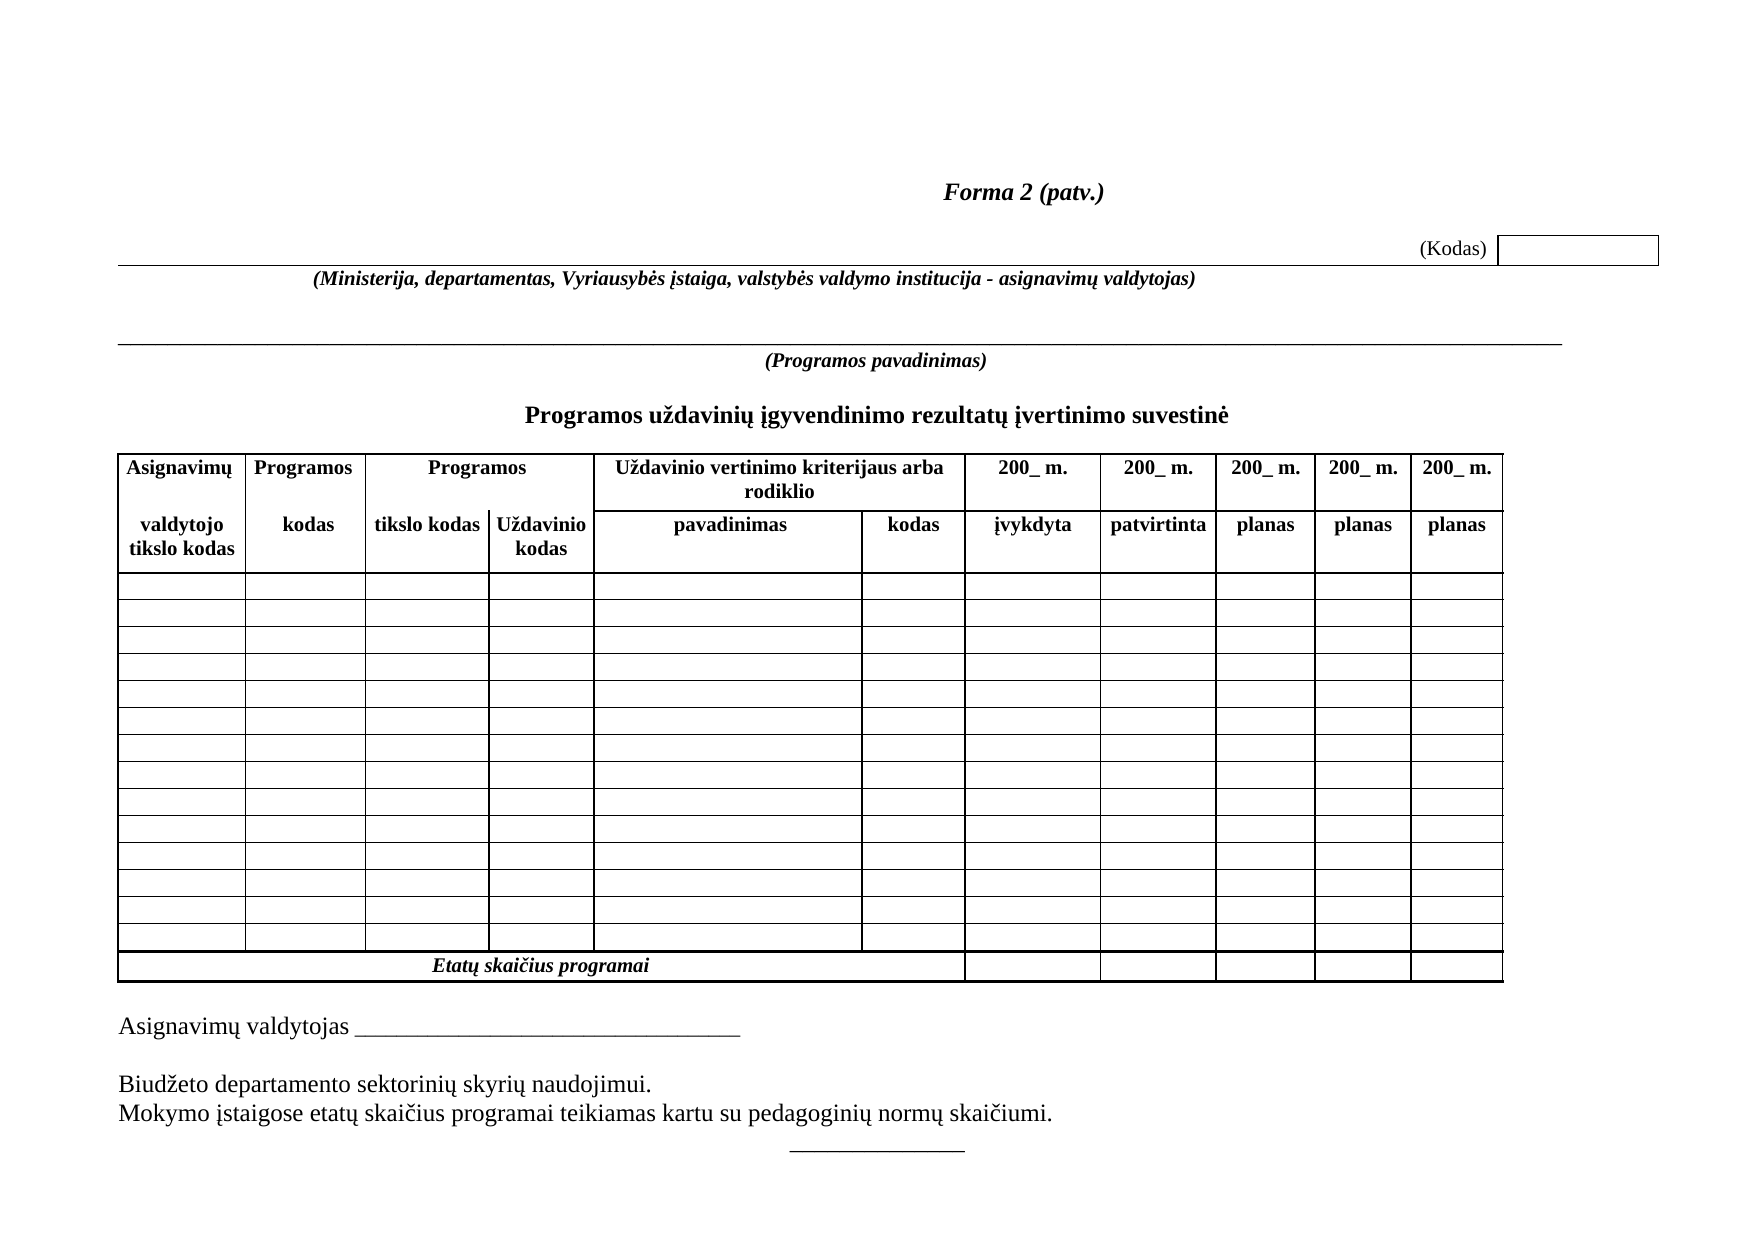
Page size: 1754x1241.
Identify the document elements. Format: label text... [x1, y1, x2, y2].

table_cell [1412, 574, 1502, 599]
table_cell [966, 924, 1100, 950]
table_cell [119, 627, 245, 653]
table_cell [966, 843, 1100, 869]
table_cell [1101, 816, 1215, 842]
table_cell [1217, 708, 1314, 734]
text Asignavimų valdytojas _____________________________________ [118, 1011, 1636, 1040]
table_cell [1316, 953, 1410, 979]
table_cell [119, 654, 245, 680]
table_cell [1101, 897, 1215, 923]
table_cell [1316, 843, 1410, 869]
table_cell [966, 627, 1100, 653]
table_cell [366, 681, 488, 707]
table_cell [366, 600, 488, 626]
text ______________ [118, 1126, 1636, 1155]
table_cell [366, 574, 488, 599]
table_cell [246, 627, 365, 653]
table_cell [966, 953, 1100, 979]
table_cell [863, 627, 964, 653]
table_cell [1412, 735, 1502, 761]
table_cell [119, 574, 245, 599]
table_cell [1217, 897, 1314, 923]
table_cell [246, 816, 365, 842]
table_cell [246, 789, 365, 815]
text Mokymo įstaigose etatų skaičius programai teikiamas kartu su pedagoginių normų skaičiumi. [118, 1098, 1636, 1126]
table_cell [863, 924, 964, 950]
table_cell [246, 600, 365, 626]
table_cell [366, 627, 488, 653]
table_cell [246, 654, 365, 680]
text Biudžeto departamento sektorinių skyrių naudojimui. [118, 1069, 1636, 1098]
table_cell [595, 816, 861, 842]
table_cell [1217, 870, 1314, 896]
table_cell [1217, 816, 1314, 842]
table_cell [1217, 574, 1314, 599]
table_cell [1217, 600, 1314, 626]
table_cell [1217, 789, 1314, 815]
table_cell [119, 600, 245, 626]
table_cell [1316, 735, 1410, 761]
table_cell [1412, 953, 1502, 979]
text (Programos pavadinimas) [118, 348, 1636, 372]
table_cell [246, 681, 365, 707]
table_cell [863, 762, 964, 788]
table_cell [490, 574, 593, 599]
table_cell [490, 789, 593, 815]
table_cell [1217, 843, 1314, 869]
table_cell [1101, 870, 1215, 896]
table_cell [490, 870, 593, 896]
table_cell [1101, 600, 1215, 626]
table_cell [966, 735, 1100, 761]
table_cell [1101, 735, 1215, 761]
table_cell [1316, 600, 1410, 626]
text Forma 2 (patv.) [118, 177, 1636, 206]
table_cell [1412, 762, 1502, 788]
table_header Programos [366, 455, 593, 510]
table_cell [595, 627, 861, 653]
table_cell [490, 816, 593, 842]
table_cell [1316, 789, 1410, 815]
table_cell [490, 600, 593, 626]
table_cell [246, 735, 365, 761]
table_header 200_ m. [1412, 455, 1502, 510]
table_cell [863, 789, 964, 815]
table_cell [1101, 627, 1215, 653]
table_cell [1101, 654, 1215, 680]
table_header 200_ m. [966, 455, 1100, 510]
table_cell [366, 843, 488, 869]
table_cell [490, 735, 593, 761]
table_cell [595, 708, 861, 734]
table_cell [863, 870, 964, 896]
table_header (Kodas) [118, 235, 1497, 264]
table_cell [366, 789, 488, 815]
table_cell [1101, 708, 1215, 734]
table_cell pavadinimas [595, 512, 861, 572]
table_cell [595, 762, 861, 788]
table_cell [246, 843, 365, 869]
table_cell Uždavinio kodas [490, 510, 593, 572]
table_cell [119, 843, 245, 869]
table_cell [1316, 627, 1410, 653]
table_cell [1101, 843, 1215, 869]
table_cell [966, 762, 1100, 788]
table_cell [595, 843, 861, 869]
table_cell [595, 600, 861, 626]
table_cell [1316, 924, 1410, 950]
table_cell [1316, 816, 1410, 842]
table_cell [595, 789, 861, 815]
table_cell [595, 681, 861, 707]
table_cell [119, 708, 245, 734]
table_header Uždavinio vertinimo kriterijaus arba rodiklio [595, 455, 964, 510]
table_cell [119, 681, 245, 707]
table_cell [863, 843, 964, 869]
table_cell [966, 681, 1100, 707]
table_cell [119, 816, 245, 842]
table_cell [1316, 654, 1410, 680]
table_cell [595, 574, 861, 599]
table_cell [863, 735, 964, 761]
table_cell [1412, 870, 1502, 896]
table_cell [1316, 574, 1410, 599]
table_cell [119, 762, 245, 788]
table_cell [1412, 843, 1502, 869]
table_cell [1217, 762, 1314, 788]
table_cell [863, 574, 964, 599]
table_cell [366, 816, 488, 842]
table_cell [595, 897, 861, 923]
table_cell [366, 924, 488, 950]
table_cell [1101, 681, 1215, 707]
table_cell [595, 870, 861, 896]
table_cell [863, 600, 964, 626]
table_cell [966, 897, 1100, 923]
table_cell [1316, 897, 1410, 923]
table_cell [246, 574, 365, 599]
table_cell planas [1412, 512, 1502, 572]
table_cell [966, 654, 1100, 680]
table_cell [966, 870, 1100, 896]
text Programos uždavinių įgyvendinimo rezultatų įvertinimo suvestinė [118, 400, 1636, 429]
table_cell [966, 574, 1100, 599]
text (Ministerija, departamentas, Vyriausybės įstaiga, valstybės valdymo institucija - asignavimų valdytojas) [118, 266, 1636, 290]
table_cell [119, 924, 245, 950]
table_cell planas [1316, 512, 1410, 572]
table_cell [595, 924, 861, 950]
table_cell [1412, 708, 1502, 734]
table_cell [1217, 924, 1314, 950]
table_cell [366, 897, 488, 923]
table_cell [1412, 681, 1502, 707]
table_header [1499, 236, 1658, 264]
table_cell [490, 627, 593, 653]
table_cell [1412, 816, 1502, 842]
table_cell [366, 735, 488, 761]
table_header 200_ m. [1101, 455, 1215, 510]
table_cell [1316, 870, 1410, 896]
table_cell [1101, 924, 1215, 950]
table_cell [1316, 762, 1410, 788]
table_cell [1412, 627, 1502, 653]
table_cell [1217, 681, 1314, 707]
table_cell [966, 600, 1100, 626]
table_cell [863, 816, 964, 842]
table_cell [246, 708, 365, 734]
table_cell [490, 708, 593, 734]
table_cell [246, 924, 365, 950]
table_cell [1217, 953, 1314, 979]
table_cell [1412, 654, 1502, 680]
table_cell [1316, 681, 1410, 707]
table_cell [490, 681, 593, 707]
table_cell [1217, 654, 1314, 680]
table_header Asignavimų [119, 455, 245, 510]
table_cell [966, 816, 1100, 842]
table_cell Etatų skaičius programai [119, 953, 964, 979]
table_cell planas [1217, 512, 1314, 572]
table_cell [246, 870, 365, 896]
table_cell valdytojo tikslo kodas [119, 510, 245, 572]
table_cell [1412, 897, 1502, 923]
table_cell kodas [246, 510, 365, 572]
table_cell [490, 843, 593, 869]
table_header 200_ m. [1217, 455, 1314, 510]
table_cell kodas [863, 512, 964, 572]
table_cell [490, 924, 593, 950]
table_cell [1101, 789, 1215, 815]
table_cell [119, 735, 245, 761]
table_header 200_ m. [1316, 455, 1410, 510]
table_cell [1217, 735, 1314, 761]
table_cell [366, 654, 488, 680]
table_cell [1412, 924, 1502, 950]
table_cell [1101, 762, 1215, 788]
table_cell [595, 654, 861, 680]
table_cell [366, 870, 488, 896]
table_cell [490, 897, 593, 923]
table_cell [1412, 789, 1502, 815]
table_cell [1217, 627, 1314, 653]
table_cell [119, 789, 245, 815]
table_cell [863, 681, 964, 707]
table_cell [595, 735, 861, 761]
table_cell [1101, 953, 1215, 979]
table_cell [863, 654, 964, 680]
table_cell [863, 708, 964, 734]
table_cell įvykdyta [966, 512, 1100, 572]
table_cell [490, 654, 593, 680]
table_cell [366, 708, 488, 734]
table_cell [119, 897, 245, 923]
table_cell [966, 708, 1100, 734]
table_cell [1412, 600, 1502, 626]
table_cell tikslo kodas [366, 510, 488, 572]
table_cell [490, 762, 593, 788]
table_cell [1101, 574, 1215, 599]
table_cell [863, 897, 964, 923]
table_cell [366, 762, 488, 788]
table_cell patvirtinta [1101, 512, 1215, 572]
table_header Programos [246, 455, 365, 510]
table_cell [966, 789, 1100, 815]
table_cell [1316, 708, 1410, 734]
table_cell [246, 762, 365, 788]
table_cell [119, 870, 245, 896]
table_cell [246, 897, 365, 923]
